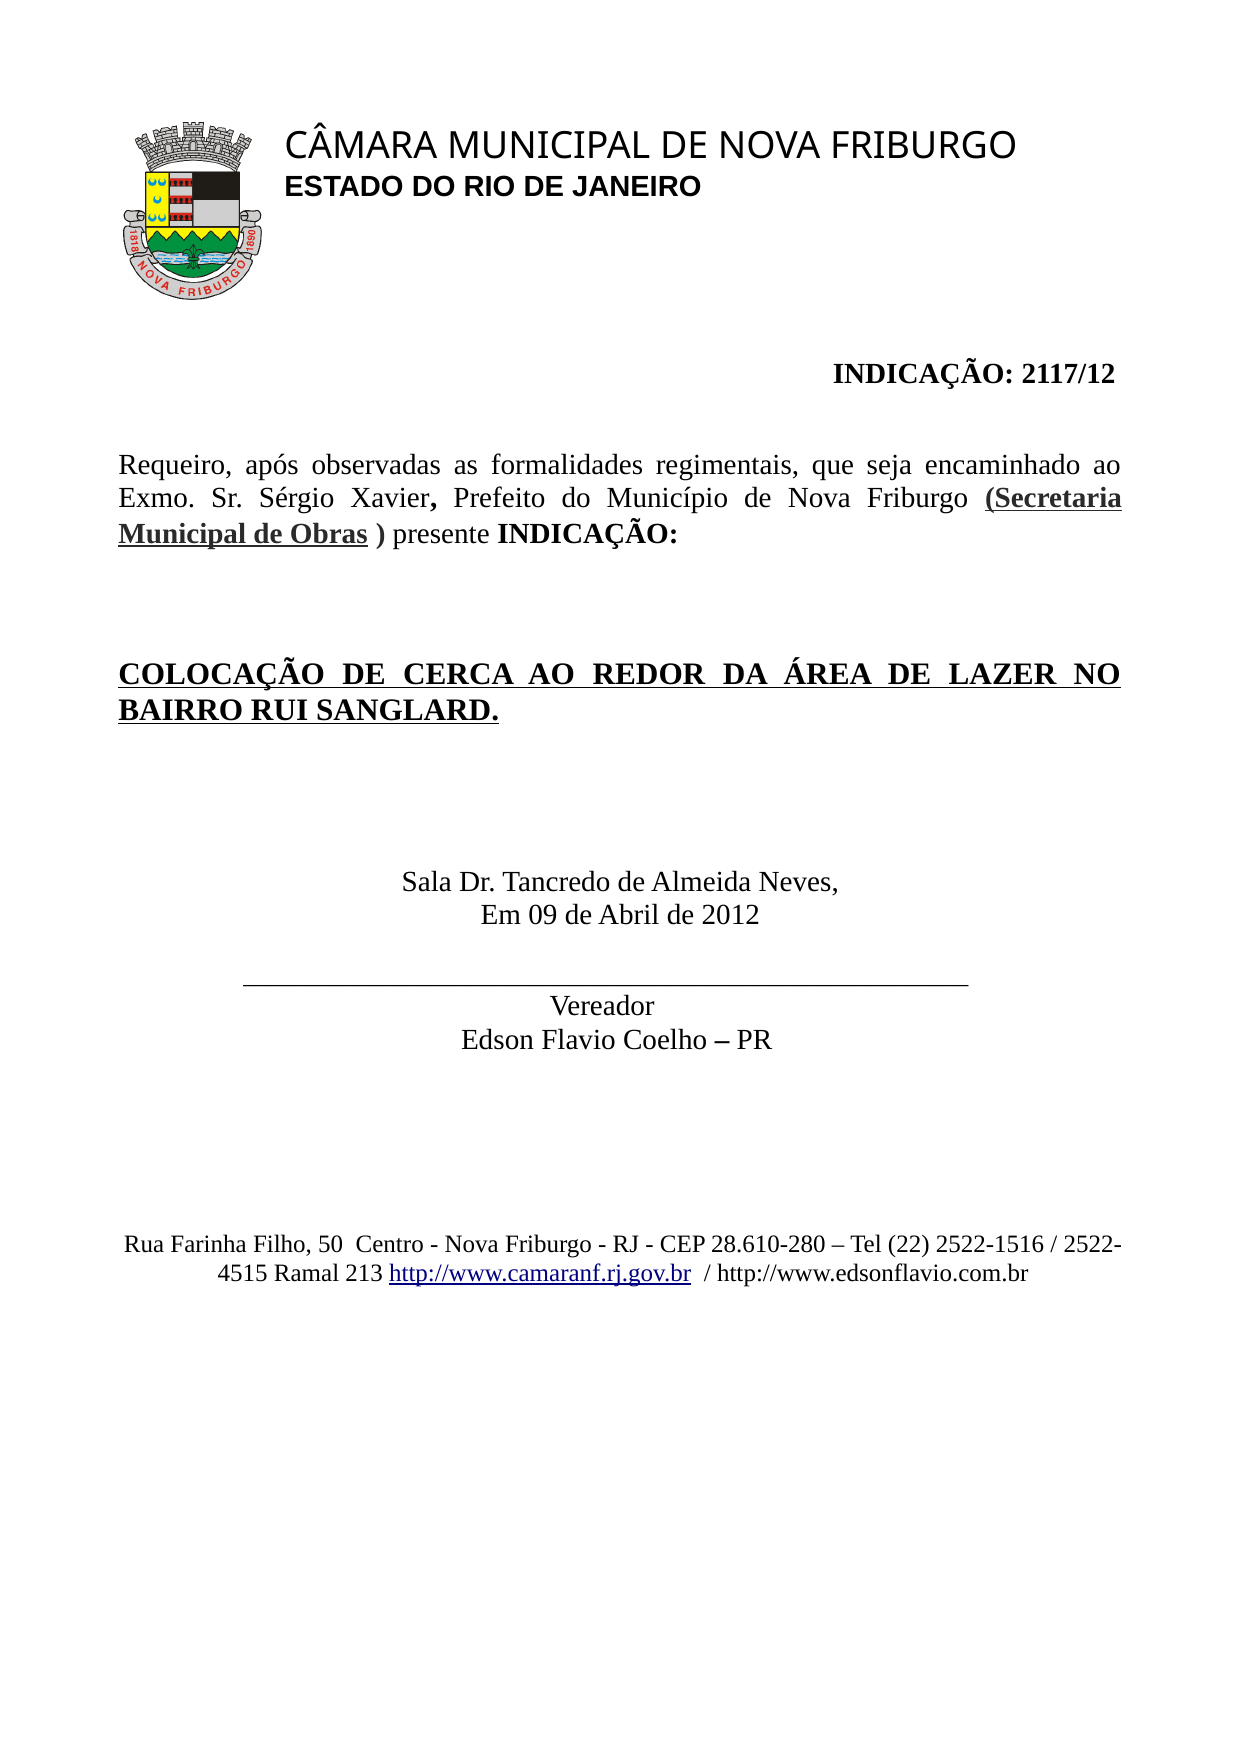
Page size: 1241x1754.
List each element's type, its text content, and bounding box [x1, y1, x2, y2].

text Sala Dr. Tancredo de Almeida Neves, [118, 864, 1122, 897]
text Em 09 de Abril de 2012 [118, 897, 1122, 931]
text CÂMARA MUNICIPAL DE NOVA FRIBURGO ESTADO DO RIO DE JANEIRO [118, 118, 1122, 303]
text Requeiro, após observadas as formalidades regimentais, que seja encaminhado ao Exmo. Sr. Sérgio Xavier, Prefeito do Município de Nova Friburgo (Secretaria Municipal de Obras ) presente INDICAÇÃO: [118, 447, 1122, 550]
text Edson Flavio Coelho – PR [118, 1022, 1122, 1056]
text __________________________________________________________ [118, 960, 1122, 988]
text Rua Farinha Filho, 50 Centro - Nova Friburgo - RJ - CEP 28.610-280 – Tel (22) 2522-1516 / 2522-4515 Ramal 213 http://www.camaranf.rj.gov.br / http://www.edsonflavio.com.br [118, 1229, 1128, 1287]
text COLOCAÇÃO DE CERCA AO REDOR DA ÁREA DE LAZER NO BAIRRO RUI SANGLARD. [118, 656, 1122, 727]
text INDICAÇÃO: 2117/12 [118, 356, 1122, 389]
text Vereador [118, 988, 1122, 1022]
